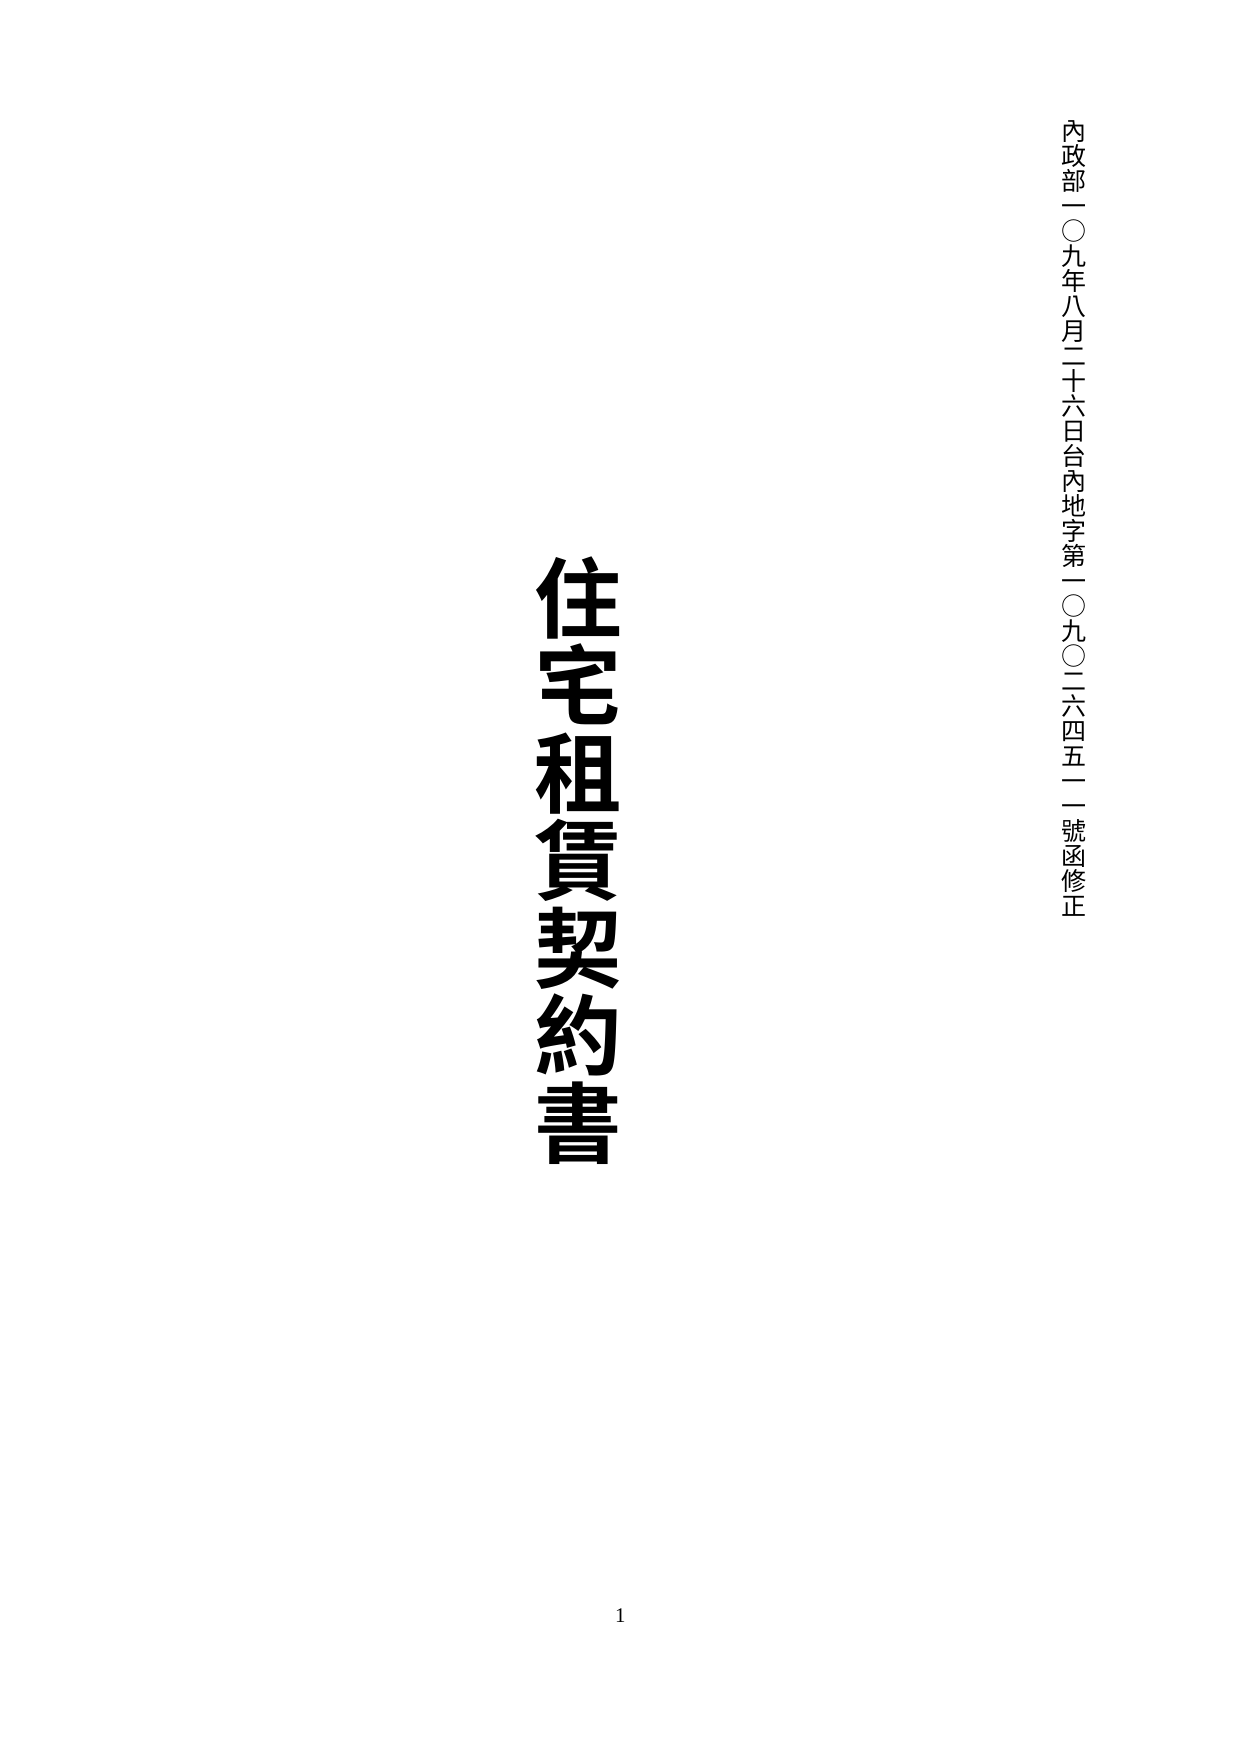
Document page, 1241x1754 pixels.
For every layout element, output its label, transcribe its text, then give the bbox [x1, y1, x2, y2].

subtitle 住宅租賃契約書 [515, 118, 642, 1602]
subtitle 內政部一○九年八月二十六日台內地字第一○九○二六四五一一號函修正 [1056, 118, 1092, 1602]
